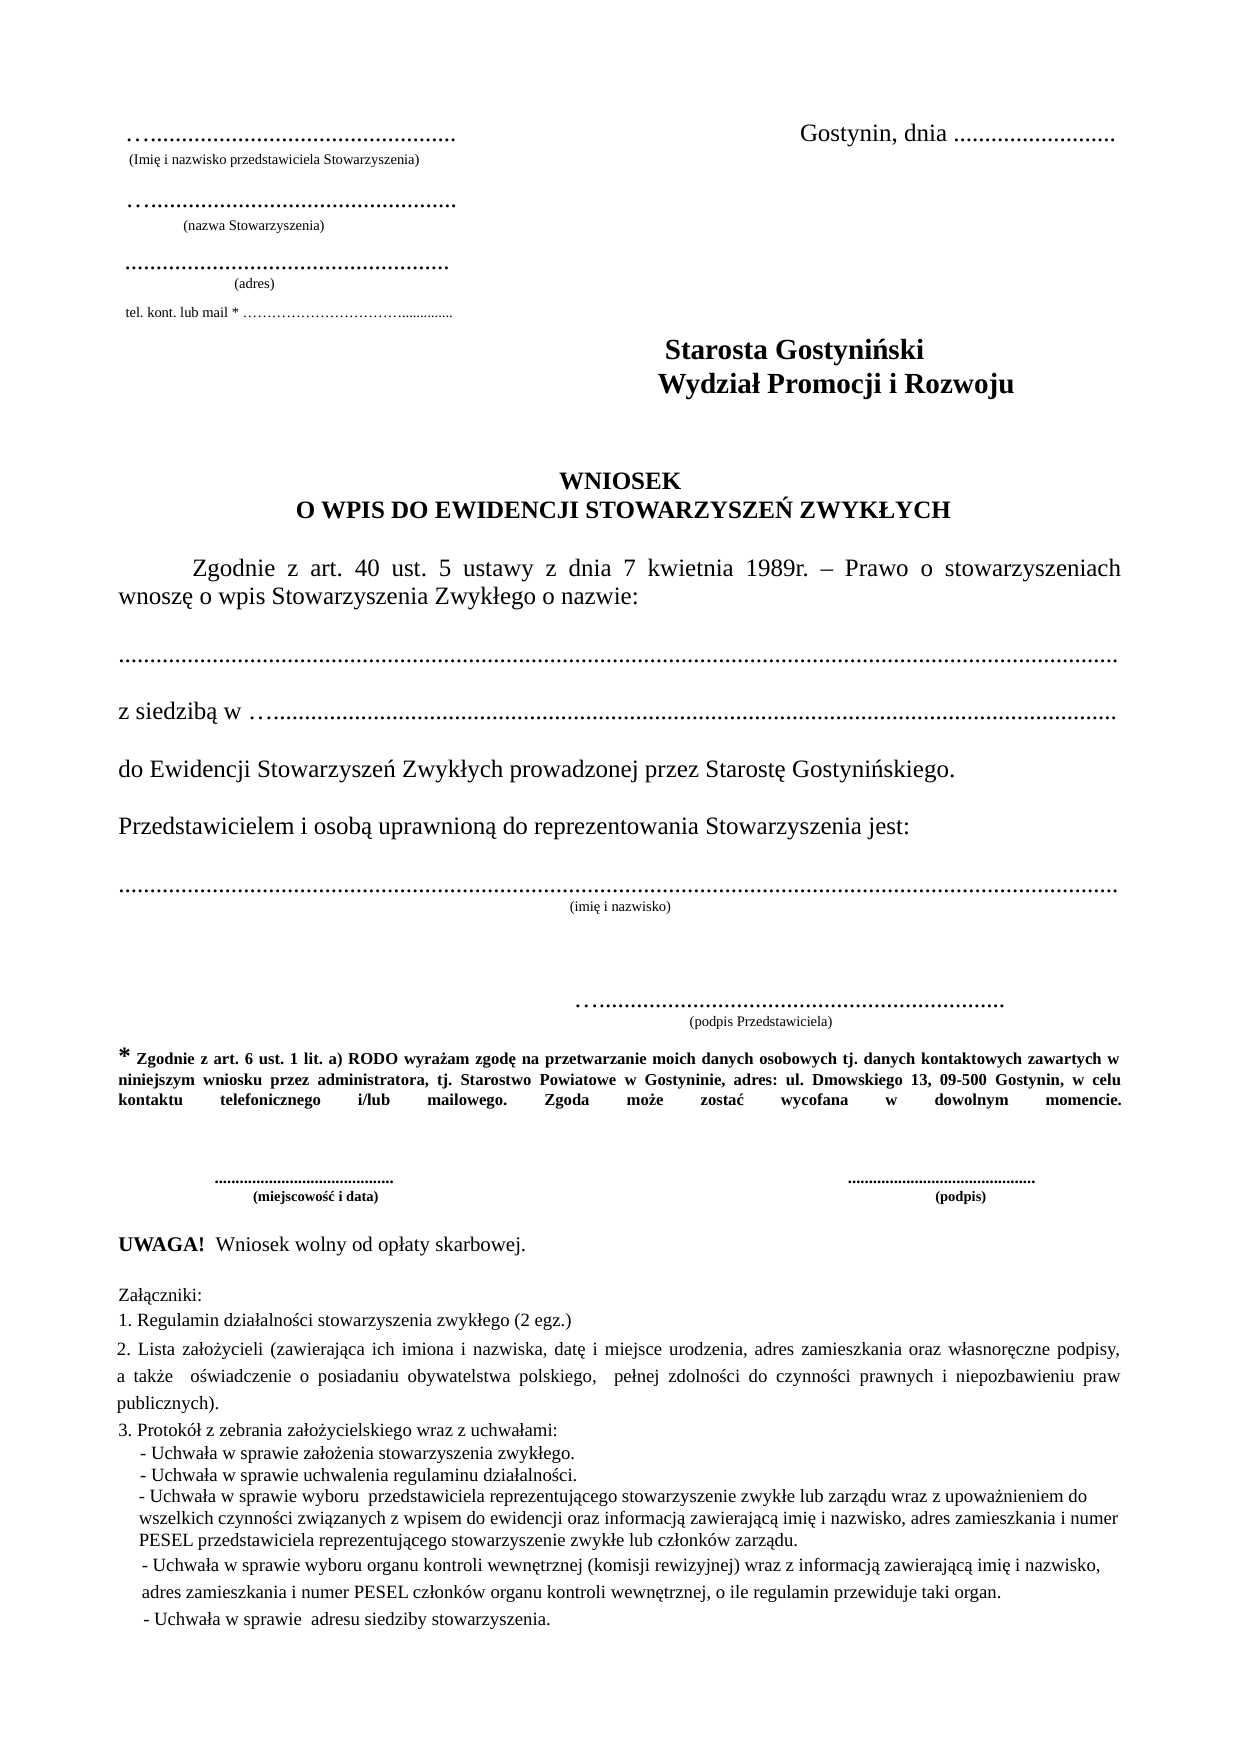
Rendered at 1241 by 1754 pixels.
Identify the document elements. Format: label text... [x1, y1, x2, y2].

text tel. kont. lub mail * …………………………….............. [118, 303, 1122, 332]
text ........................................... ............................................. [118, 1168, 1122, 1187]
text Przedstawicielem i osobą uprawnioną do reprezentowania Stowarzyszenia jest: [118, 811, 1122, 840]
text (adres) [118, 275, 1122, 303]
text …................................................................. [118, 984, 1122, 1013]
text z siedzibą w …....................................................................................................................................... [118, 696, 1122, 725]
text O WPIS DO EWIDENCJI STOWARZYSZEŃ ZWYKŁYCH [118, 495, 1122, 524]
text ................................................................................................................................................................ [118, 869, 1122, 898]
list - Uchwała w sprawie wyboru organu kontroli wewnętrznej (komisji rewizyjnej) wraz z informacją zawierającą imię i nazwisko, adres zamieszkania i numer PESEL członków organu kontroli wewnętrznej, o ile regulamin przewiduje taki organ. [142, 1550, 1122, 1604]
text do Ewidencji Stowarzyszeń Zwykłych prowadzonej przez Starostę Gostynińskiego. [118, 754, 1122, 783]
text …................................................. Gostynin, dnia .......................... [118, 118, 1122, 147]
text (Imię i nazwisko przedstawiciela Stowarzyszenia) [118, 151, 1122, 180]
text ................................................................................................................................................................ [118, 639, 1122, 668]
text (podpis Przedstawiciela) [118, 1013, 1122, 1041]
text Wydział Promocji i Rozwoju [657, 366, 1122, 399]
text Załączniki: [118, 1284, 1122, 1306]
list 3. Protokół z zebrania założycielskiego wraz z uchwałami: [90, 1415, 1122, 1442]
text (miejscowość i data) (podpis) [118, 1187, 1122, 1204]
list - Uchwała w sprawie założenia stowarzyszenia zwykłego. [140, 1442, 1122, 1464]
text UWAGA! Wniosek wolny od opłaty skarbowej. [118, 1232, 1122, 1256]
text (imię i nazwisko) [118, 898, 1122, 926]
text * Zgodnie z art. 6 ust. 1 lit. a) RODO wyrażam zgodę na przetwarzanie moich danych osobowych tj. danych kontaktowych zawartych w niniejszym wniosku przez administratora, tj. Starostwo Powiatowe w Gostyninie, adres: ul. Dmowskiego 13, 09-500 Gostynin, w celu kontaktu telefonicznego i/lub mailowego. Zgoda może zostać wycofana w dowolnym momencie. [118, 1041, 1122, 1130]
list - Uchwała w sprawie uchwalenia regulaminu działalności. [140, 1464, 1122, 1485]
text Zgodnie z art. 40 ust. 5 ustawy z dnia 7 kwietnia 1989r. – Prawo o stowarzyszeniach wnoszę o wpis Stowarzyszenia Zwykłego o nazwie: [118, 553, 1122, 610]
text 1. Regulamin działalności stowarzyszenia zwykłego (2 egz.) [118, 1309, 1122, 1331]
list - Uchwała w sprawie wyboru przedstawiciela reprezentującego stowarzyszenie zwykłe lub zarządu wraz z upoważnieniem do wszelkich czynności związanych z wpisem do ewidencji oraz informacją zawierającą imię i nazwisko, adres zamieszkania i numer PESEL przedstawiciela reprezentującego stowarzyszenie zwykłe lub członków zarządu. [124, 1485, 1122, 1550]
list - Uchwała w sprawie adresu siedziby stowarzyszenia. [143, 1604, 1122, 1631]
text (nazwa Stowarzyszenia) [118, 217, 1122, 246]
text …................................................. [118, 184, 1122, 213]
list 2. Lista założycieli (zawierająca ich imiona i nazwiska, datę i miejsce urodzenia, adres zamieszkania oraz własnoręczne podpisy, a także oświadczenie o posiadaniu obywatelstwa polskiego, pełnej zdolności do czynności prawnych i niepozbawieniu praw publicznych). [117, 1334, 1122, 1415]
text WNIOSEK [118, 466, 1122, 495]
text .................................................... [118, 246, 1122, 275]
text Starosta Gostyniński [657, 332, 1122, 366]
